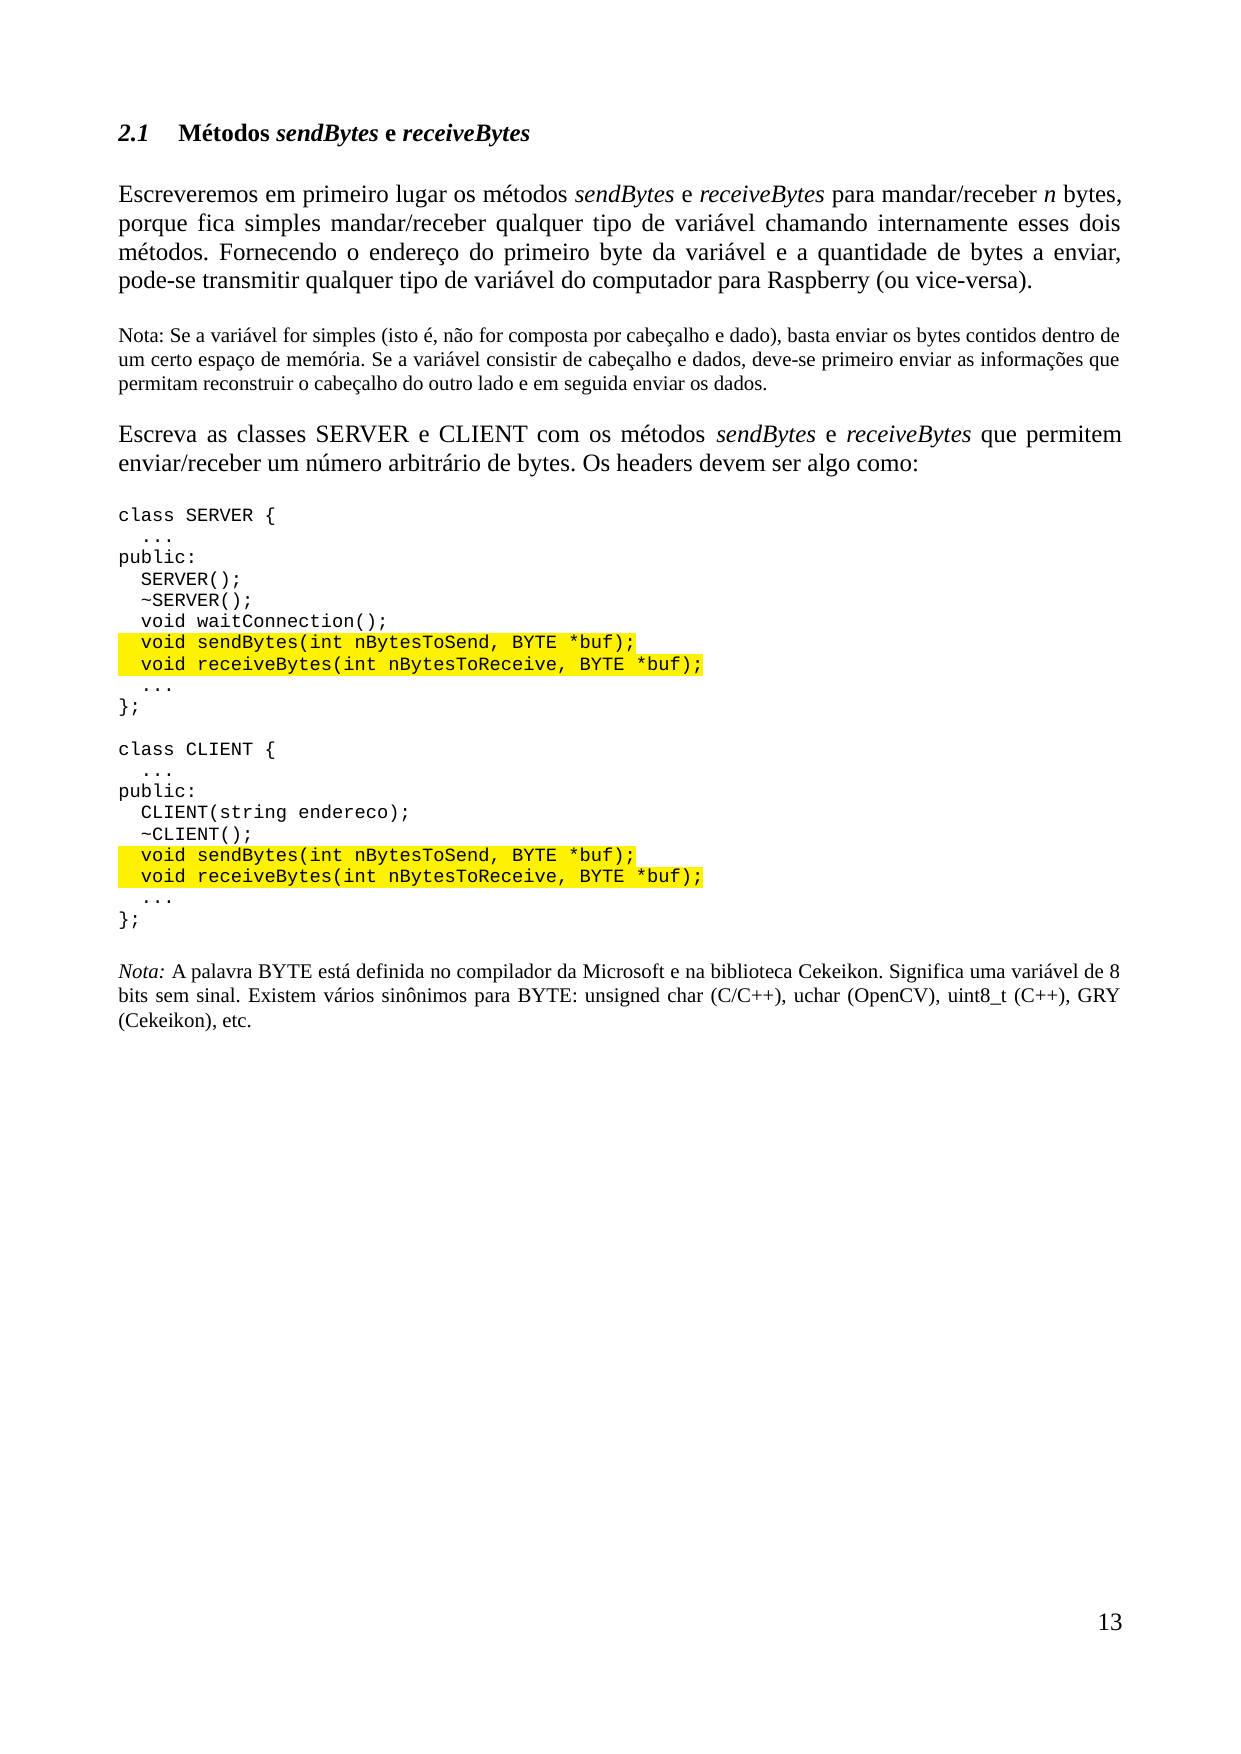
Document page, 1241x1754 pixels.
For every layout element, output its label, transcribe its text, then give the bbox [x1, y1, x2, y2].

text }; [118, 697, 1122, 718]
text public: [118, 782, 1122, 803]
text ... [118, 527, 1122, 548]
text public: [118, 548, 1122, 569]
text void sendBytes(int nBytesToSend, BYTE *buf); [118, 633, 1122, 654]
text CLIENT(string endereco); [118, 803, 1122, 824]
text SERVER(); [118, 569, 1122, 591]
text Escreva as classes SERVER e CLIENT com os métodos sendBytes e receiveBytes que permitem enviar/receber um número arbitrário de bytes. Os headers devem ser algo como: [118, 419, 1122, 477]
text void sendBytes(int nBytesToSend, BYTE *buf); [118, 846, 1122, 867]
text class CLIENT { [118, 739, 1122, 761]
text ~SERVER(); [118, 591, 1122, 612]
text ... [118, 676, 1122, 697]
text }; [118, 909, 1122, 931]
text ... [118, 888, 1122, 909]
text Nota: A palavra BYTE está definida no compilador da Microsoft e na biblioteca Cekeikon. Significa uma variável de 8 bits sem sinal. Existem vários sinônimos para BYTE: unsigned char (C/C++), uchar (OpenCV), uint8_t (C++), GRY (Cekeikon), etc. [118, 959, 1122, 1032]
text void waitConnection(); [118, 612, 1122, 633]
subtitle Métodos sendBytes e receiveBytes [118, 118, 1122, 147]
text Escreveremos em primeiro lugar os métodos sendBytes e receiveBytes para mandar/receber n bytes, porque fica simples mandar/receber qualquer tipo de variável chamando internamente esses dois métodos. Fornecendo o endereço do primeiro byte da variável e a quantidade de bytes a enviar, pode-se transmitir qualquer tipo de variável do computador para Raspberry (ou vice-versa). [118, 179, 1122, 294]
text void receiveBytes(int nBytesToReceive, BYTE *buf); [118, 654, 1122, 676]
text class SERVER { [118, 506, 1122, 527]
text ... [118, 761, 1122, 782]
text void receiveBytes(int nBytesToReceive, BYTE *buf); [118, 867, 1122, 888]
text Nota: Se a variável for simples (isto é, não for composta por cabeçalho e dado), basta enviar os bytes contidos dentro de um certo espaço de memória. Se a variável consistir de cabeçalho e dados, deve-se primeiro enviar as informações que permitam reconstruir o cabeçalho do outro lado e em seguida enviar os dados. [118, 323, 1122, 395]
text ~CLIENT(); [118, 824, 1122, 846]
